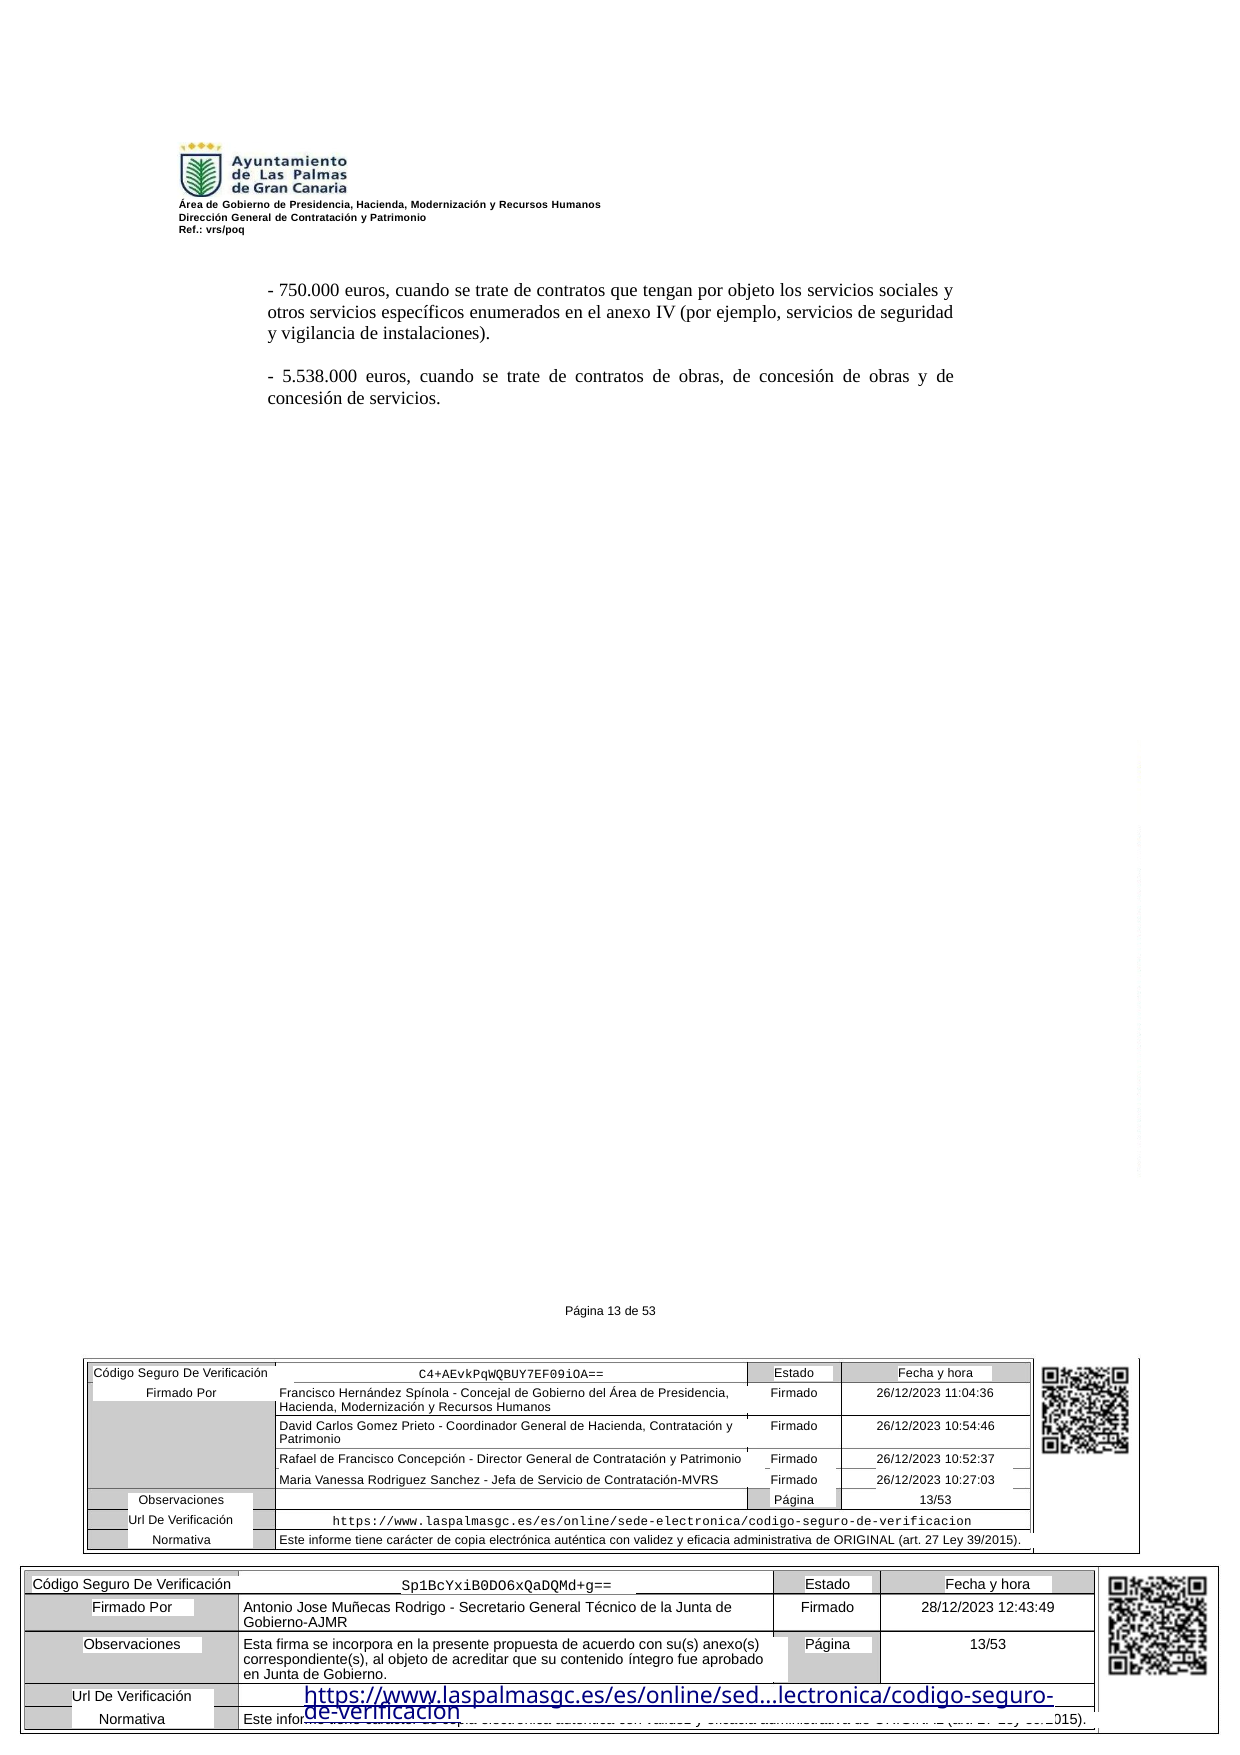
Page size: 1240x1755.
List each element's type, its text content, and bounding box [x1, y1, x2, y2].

text 28/12/2023 12:43:49 [921, 1599, 1077, 1616]
text 750.000 euros, cuando se trate de contratos que tengan por objeto los servicios sociales y [278, 280, 977, 301]
text David Carlos Gomez Prieto - Coordinador General de Hacienda, Contratación y [279, 1419, 757, 1434]
text Firmado [770, 1473, 836, 1487]
text 26/12/2023 11:04:36 [876, 1386, 1013, 1401]
text Normativa [99, 1712, 214, 1728]
text Código Seguro De Verificación [32, 1576, 257, 1593]
text Patrimonio [279, 1434, 757, 1447]
text 13/53 [969, 1637, 1028, 1653]
text Observaciones [83, 1637, 202, 1653]
text Página [774, 1493, 836, 1507]
text Url De Verificación [72, 1689, 214, 1705]
text otros servicios específicos enumerados en el anexo IV (por ejemplo, servicios de seguridad [267, 302, 977, 322]
text Área de Gobierno de Presidencia, Hacienda, Modernización y Recursos Humanos [178, 199, 627, 211]
text 26/12/2023 10:52:37 [876, 1452, 1013, 1467]
text Rafael de Francisco Concepción - Director General de Contratación y Patrimonio [279, 1452, 765, 1467]
text Página [805, 1637, 872, 1653]
text correspondiente(s), al objeto de acreditar que su contenido íntegro fue aprobado [243, 1653, 788, 1668]
text https://www.laspalmasgc.es/es/online/sed...lectronica/codigo-seguro-de-verificacion [556, 1690, 945, 1705]
text y vigilancia de instalaciones). [267, 323, 977, 344]
text Dirección General de Contratación y Patrimonio [178, 211, 627, 224]
text Esta firma se incorpora en la presente propuesta de acuerdo con su(s) anexo(s) [243, 1637, 788, 1653]
text Francisco Hernández Spínola - Concejal de Gobierno del Área de Presidencia, [279, 1386, 753, 1401]
text en Junta de Gobierno. [243, 1668, 788, 1682]
text Este informe tiene carácter de copia electrónica auténtica con validez y eficacia administrativa de ORIGINAL (art. 27 Ley 39/2015). [243, 1712, 1113, 1728]
text Url De Verificación [128, 1513, 253, 1527]
text Firmado [770, 1419, 836, 1434]
text Antonio Jose Muñecas Rodrigo - Secretario General Técnico de la Junta de [243, 1599, 757, 1616]
text - [267, 366, 282, 387]
text Código Seguro De Verificación [93, 1366, 294, 1381]
text concesión de servicios. [267, 388, 465, 408]
text - [267, 280, 278, 301]
text Maria Vanessa Rodriguez Sanchez - Jefa de Servicio de Contratación-MVRS [279, 1473, 765, 1487]
text 13/53 [919, 1493, 1013, 1507]
text Hacienda, Modernización y Recursos Humanos [279, 1401, 753, 1413]
text Firmado Por [92, 1599, 194, 1616]
text 26/12/2023 10:27:03 [876, 1473, 1013, 1487]
text Firmado [801, 1599, 876, 1616]
text https://www.laspalmasgc.es/es/online/sede-electronica/codigo-seguro-de-verificacion [332, 1514, 998, 1528]
text Ref.: vrs/poq [178, 224, 627, 236]
text Firmado [770, 1386, 836, 1401]
text Observaciones [138, 1493, 253, 1507]
text Gobierno-AJMR [243, 1616, 757, 1630]
text Normativa [152, 1533, 253, 1548]
text Fecha y hora [898, 1366, 992, 1381]
text Estado [805, 1576, 872, 1593]
text Estado [774, 1366, 833, 1381]
text Este informe tiene carácter de copia electrónica auténtica con validez y eficacia administrativa de ORIGINAL (art. 27 Ley 39/2015). [279, 1533, 1048, 1548]
text 5.538.000 euros, cuando se trate de contratos de obras, de concesión de obras y de [282, 366, 977, 387]
text Página 13 de 53 [565, 1304, 674, 1318]
text C4+AEvkPqWQBUY7EF09iOA== [419, 1367, 629, 1382]
text 26/12/2023 10:54:46 [876, 1419, 1013, 1434]
text Firmado [770, 1452, 836, 1467]
text https://www.laspalmasgc.es/es/online/sed...lectronica/codigo-seguro-de-verificacion [304, 1690, 1055, 1723]
text Sp1BcYxiB0DO6xQaDQMd+g== [401, 1577, 636, 1594]
text Firmado Por [146, 1386, 279, 1401]
text Fecha y hora [945, 1576, 1052, 1593]
